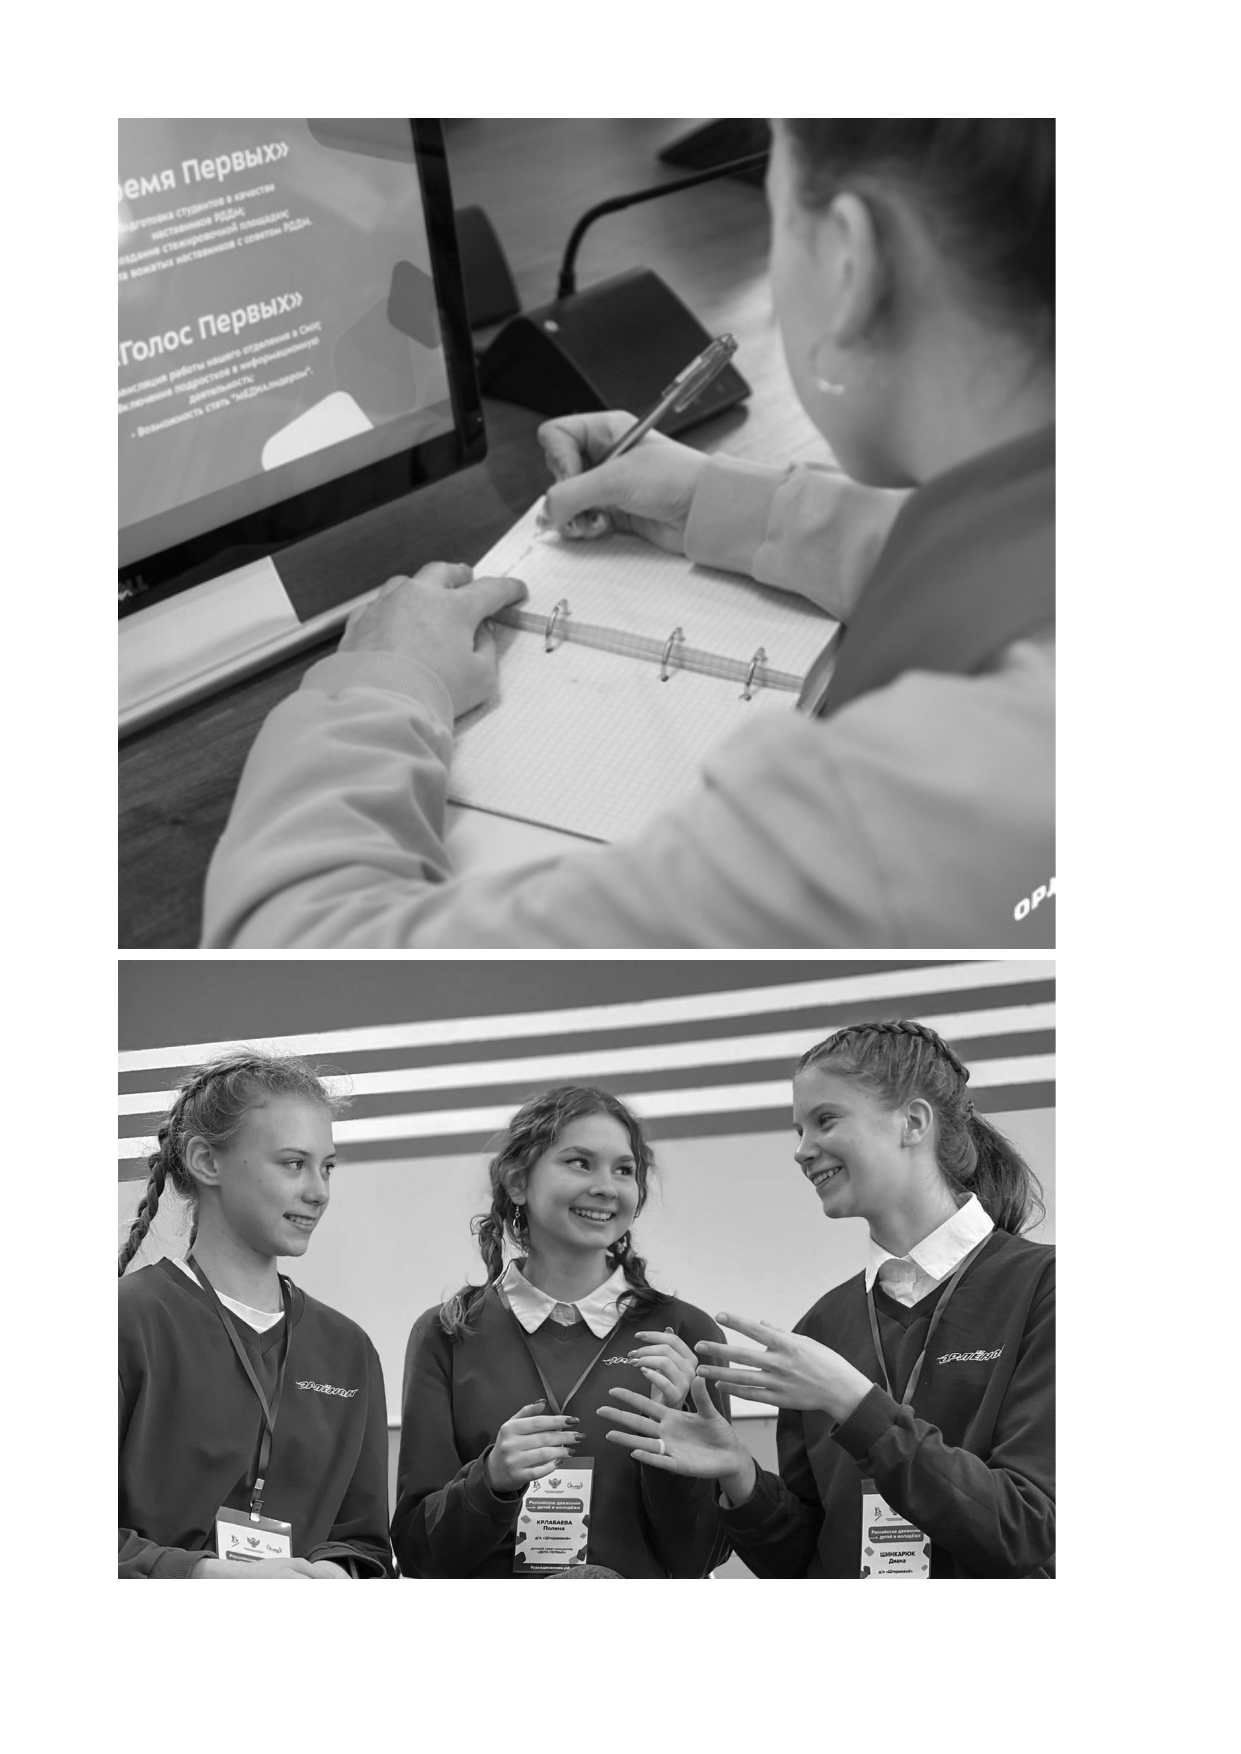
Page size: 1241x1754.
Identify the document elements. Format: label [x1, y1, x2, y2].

picture [118, 118, 1056, 949]
picture [118, 960, 1056, 1579]
